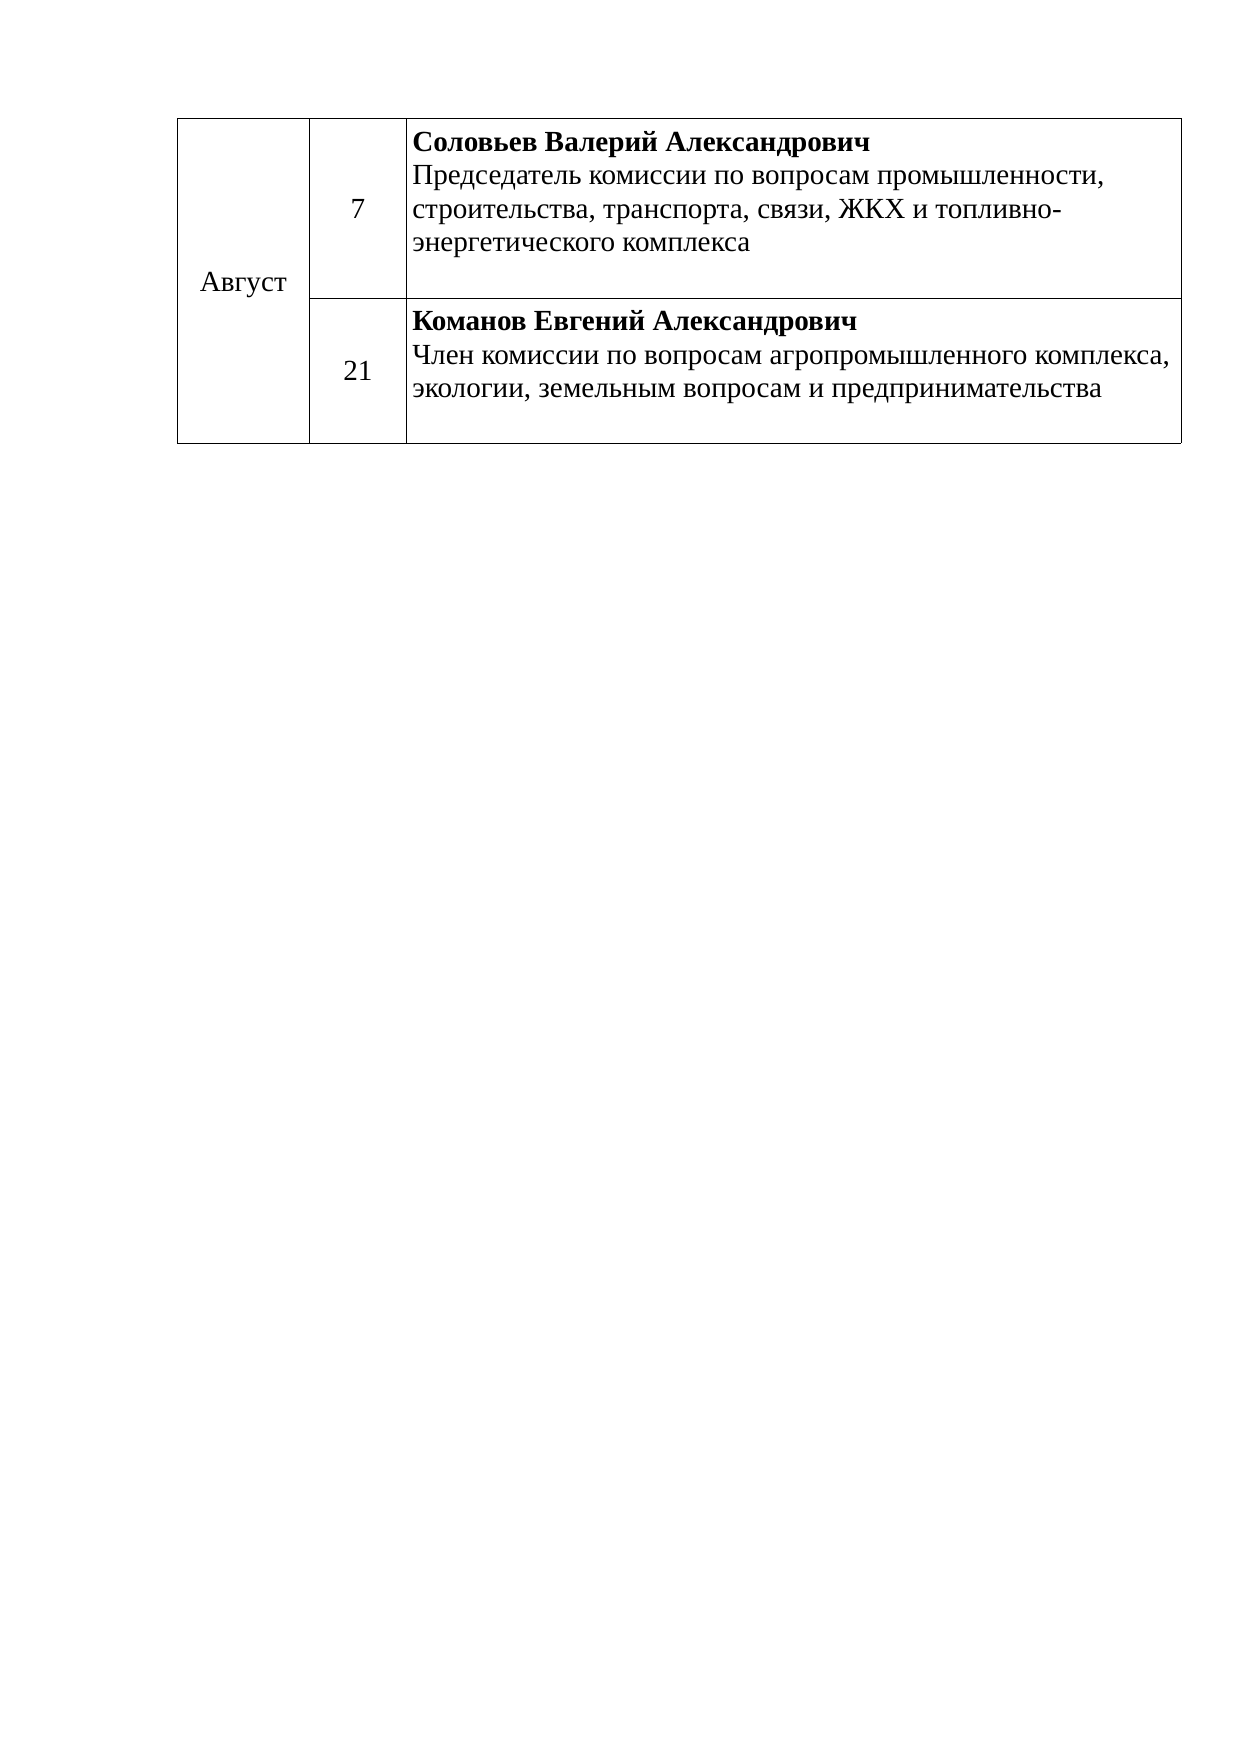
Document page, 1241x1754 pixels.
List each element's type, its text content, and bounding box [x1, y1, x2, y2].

table_cell Соловьев Валерий Александрович Председатель комиссии по вопросам промышленности, строительства, транспорта, связи, ЖКХ и топливно-энергетического комплекса [407, 119, 1181, 297]
table_cell 7 [310, 119, 406, 297]
table_cell Август [178, 119, 309, 443]
table_cell Команов Евгений Александрович Член комиссии по вопросам агропромышленного комплекса, экологии, земельным вопросам и предпринимательства [407, 299, 1181, 443]
table_cell 21 [310, 299, 406, 443]
